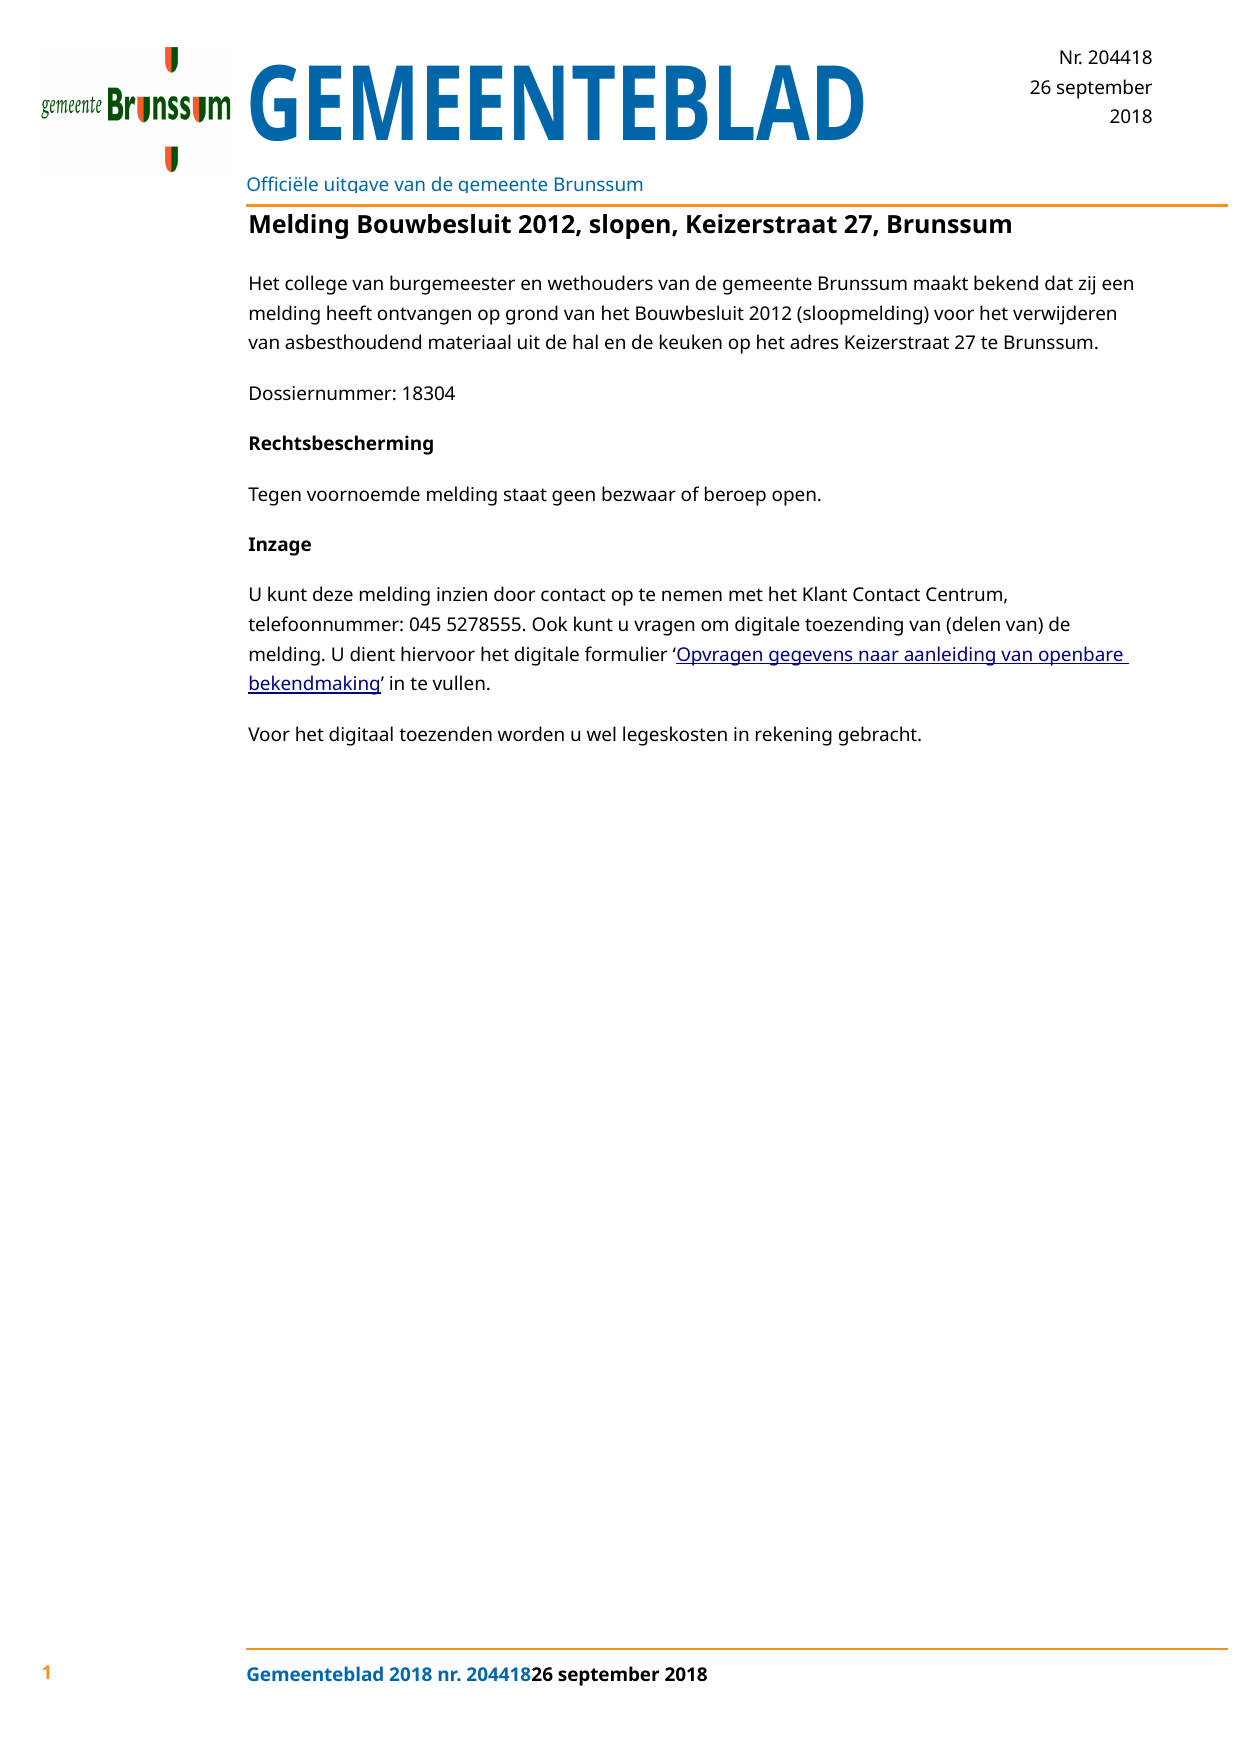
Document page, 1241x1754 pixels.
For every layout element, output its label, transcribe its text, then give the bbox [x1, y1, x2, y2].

picture [41, 47, 231, 172]
text Voor het digitaal toezenden worden u wel legeskosten in rekening gebracht. [248, 721, 1152, 746]
text U kunt deze melding inzien door contact op te nemen met het Klant Contact Centrum, telefoonnummer: 045 5278555. Ook kunt u vragen om digitale toezending van (delen van) de melding. U dient hiervoor het digitale formulier ‘Opvragen gegevens naar aanleiding van openbare bekendmaking’ in te vullen. [248, 582, 1152, 696]
text Dossiernummer: 18304 [248, 380, 1152, 406]
text Melding Bouwbesluit 2012, slopen, Keizerstraat 27, Brunssum [248, 207, 1152, 241]
text Rechtsbescherming [248, 430, 1152, 456]
text Inzage [248, 531, 1152, 557]
text Tegen voornoemde melding staat geen bezwaar of beroep open. [248, 481, 1152, 506]
text Het college van burgemeester en wethouders van de gemeente Brunssum maakt bekend dat zij een melding heeft ontvangen op grond van het Bouwbesluit 2012 (sloopmelding) voor het verwijderen van asbesthoudend materiaal uit de hal en de keuken op het adres Keizerstraat 27 te Brunssum. [248, 270, 1152, 355]
